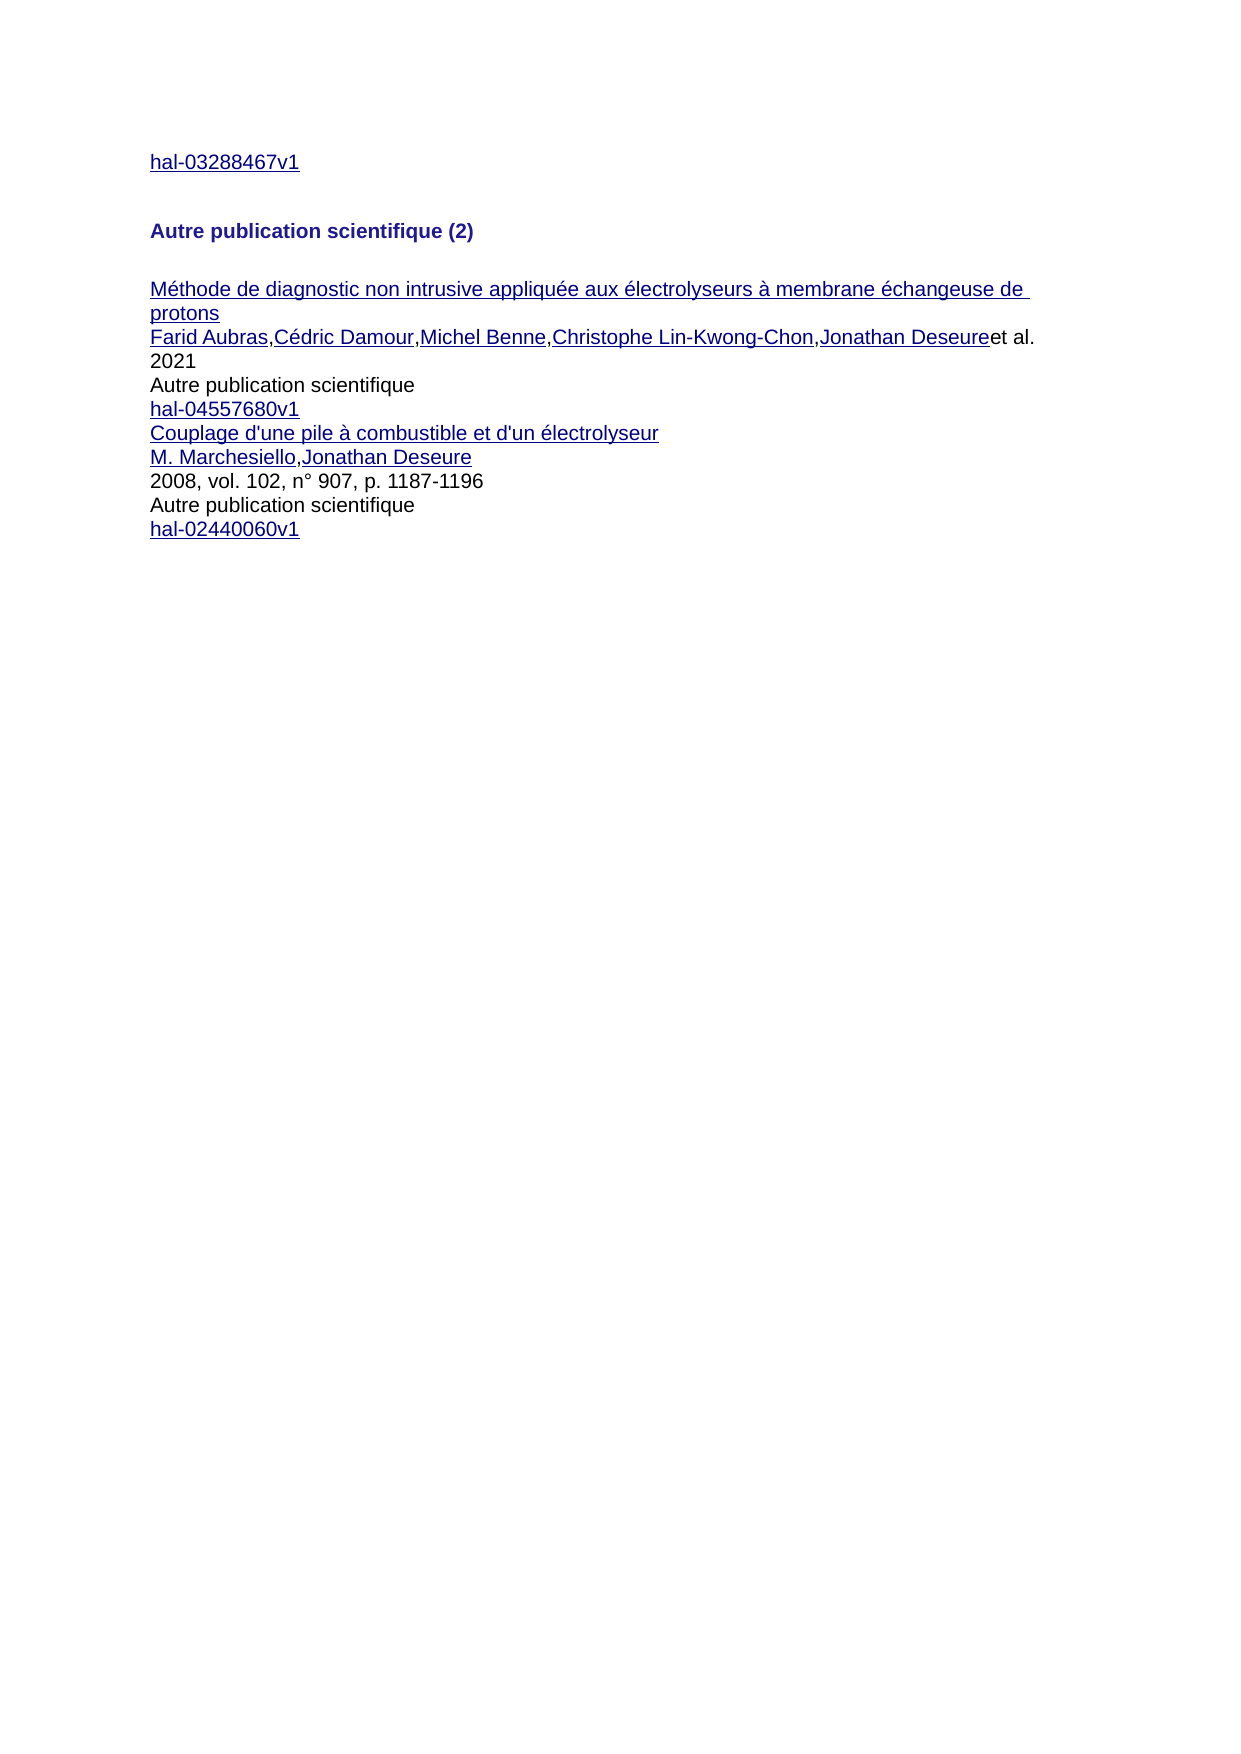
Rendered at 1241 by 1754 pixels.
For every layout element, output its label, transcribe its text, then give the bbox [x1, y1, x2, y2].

subtitle Autre publication scientifique (2) [150, 219, 1090, 243]
table_cell hal-03288467v1 [150, 150, 1090, 174]
table_cell Couplage d'une pile à combustible et d'un électrolyseur M. Marchesiello,Jonathan Deseure 2008, vol. 102, n° 907, p. 1187-1196 Autre publication scientifique hal-02440060v1 [150, 421, 1090, 541]
table_header Méthode de diagnostic non intrusive appliquée aux électrolyseurs à membrane échangeuse de protons Farid Aubras,Cédric Damour,Michel Benne,Christophe Lin-Kwong-Chon,Jonathan Deseureet al. 2021 Autre publication scientifique hal-04557680v1 [150, 277, 1090, 421]
